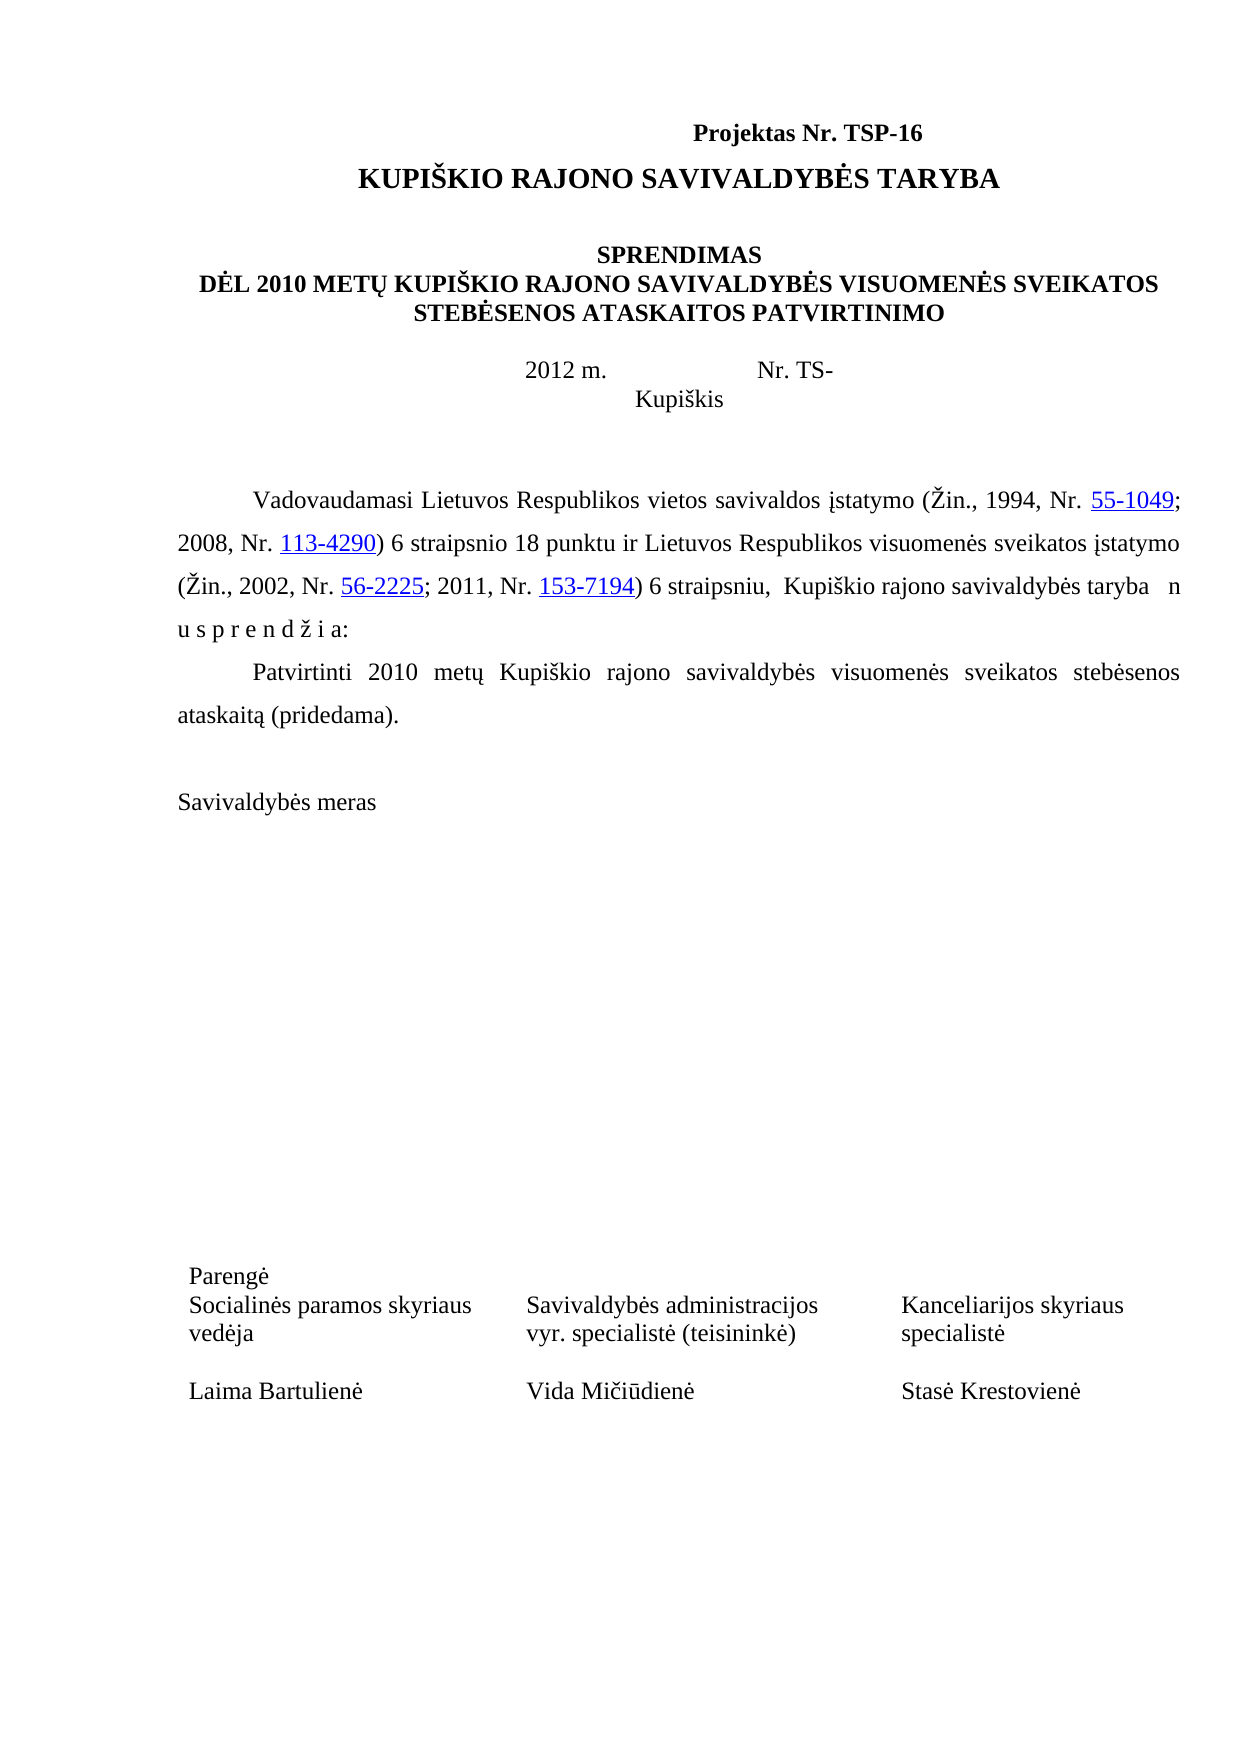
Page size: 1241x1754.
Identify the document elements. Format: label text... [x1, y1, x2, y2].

table_cell Kanceliarijos skyriaus [889, 1290, 1204, 1318]
table_header [889, 1261, 1204, 1290]
table_cell specialistė [889, 1319, 1204, 1347]
table_cell Socialinės paramos skyriaus [177, 1290, 513, 1318]
text Patvirtinti 2010 metų Kupiškio rajono savivaldybės visuomenės sveikatos stebėsenos ataskaitą (pridedama). [177, 657, 1181, 729]
table_cell Savivaldybės administracijos [514, 1290, 888, 1318]
table_cell Laima Bartulienė [177, 1376, 513, 1405]
text DĖL 2010 METŲ KUPIŠKIO RAJONO SAVIVALDYBĖS VISUOMENĖS SVEIKATOS STEBĖSENOS ATASKAITOS PATVIRTINIMO [177, 269, 1181, 327]
text Projektas Nr. TSP-16 [177, 118, 1181, 147]
text KUPIŠKIO RAJONO SAVIVALDYBĖS TARYBA [177, 161, 1181, 195]
text Vadovaudamasi Lietuvos Respublikos vietos savivaldos įstatymo (Žin., 1994, Nr. 55-1049; 2008, Nr. 113-4290) 6 straipsnio 18 punktu ir Lietuvos Respublikos visuomenės sveikatos įstatymo (Žin., 2002, Nr. 56-2225; 2011, Nr. 153-7194) 6 straipsniu, Kupiškio rajono savivaldybės taryba n u s p r e n d ž i a: [177, 485, 1181, 643]
text Kupiškis [177, 384, 1181, 413]
text 2012 m. Nr. TS- [177, 355, 1181, 384]
text Savivaldybės meras [177, 787, 1181, 815]
table_cell [177, 1347, 513, 1376]
text SPRENDIMAS [177, 240, 1181, 269]
table_cell vyr. specialistė (teisininkė) [514, 1319, 888, 1347]
table_header Parengė [177, 1261, 513, 1290]
table_cell Vida Mičiūdienė [514, 1376, 888, 1405]
table_header [514, 1261, 888, 1290]
table_cell [514, 1347, 888, 1376]
table_cell Stasė Krestovienė [889, 1376, 1204, 1405]
table_cell [889, 1347, 1204, 1376]
table_cell vedėja [177, 1319, 513, 1347]
